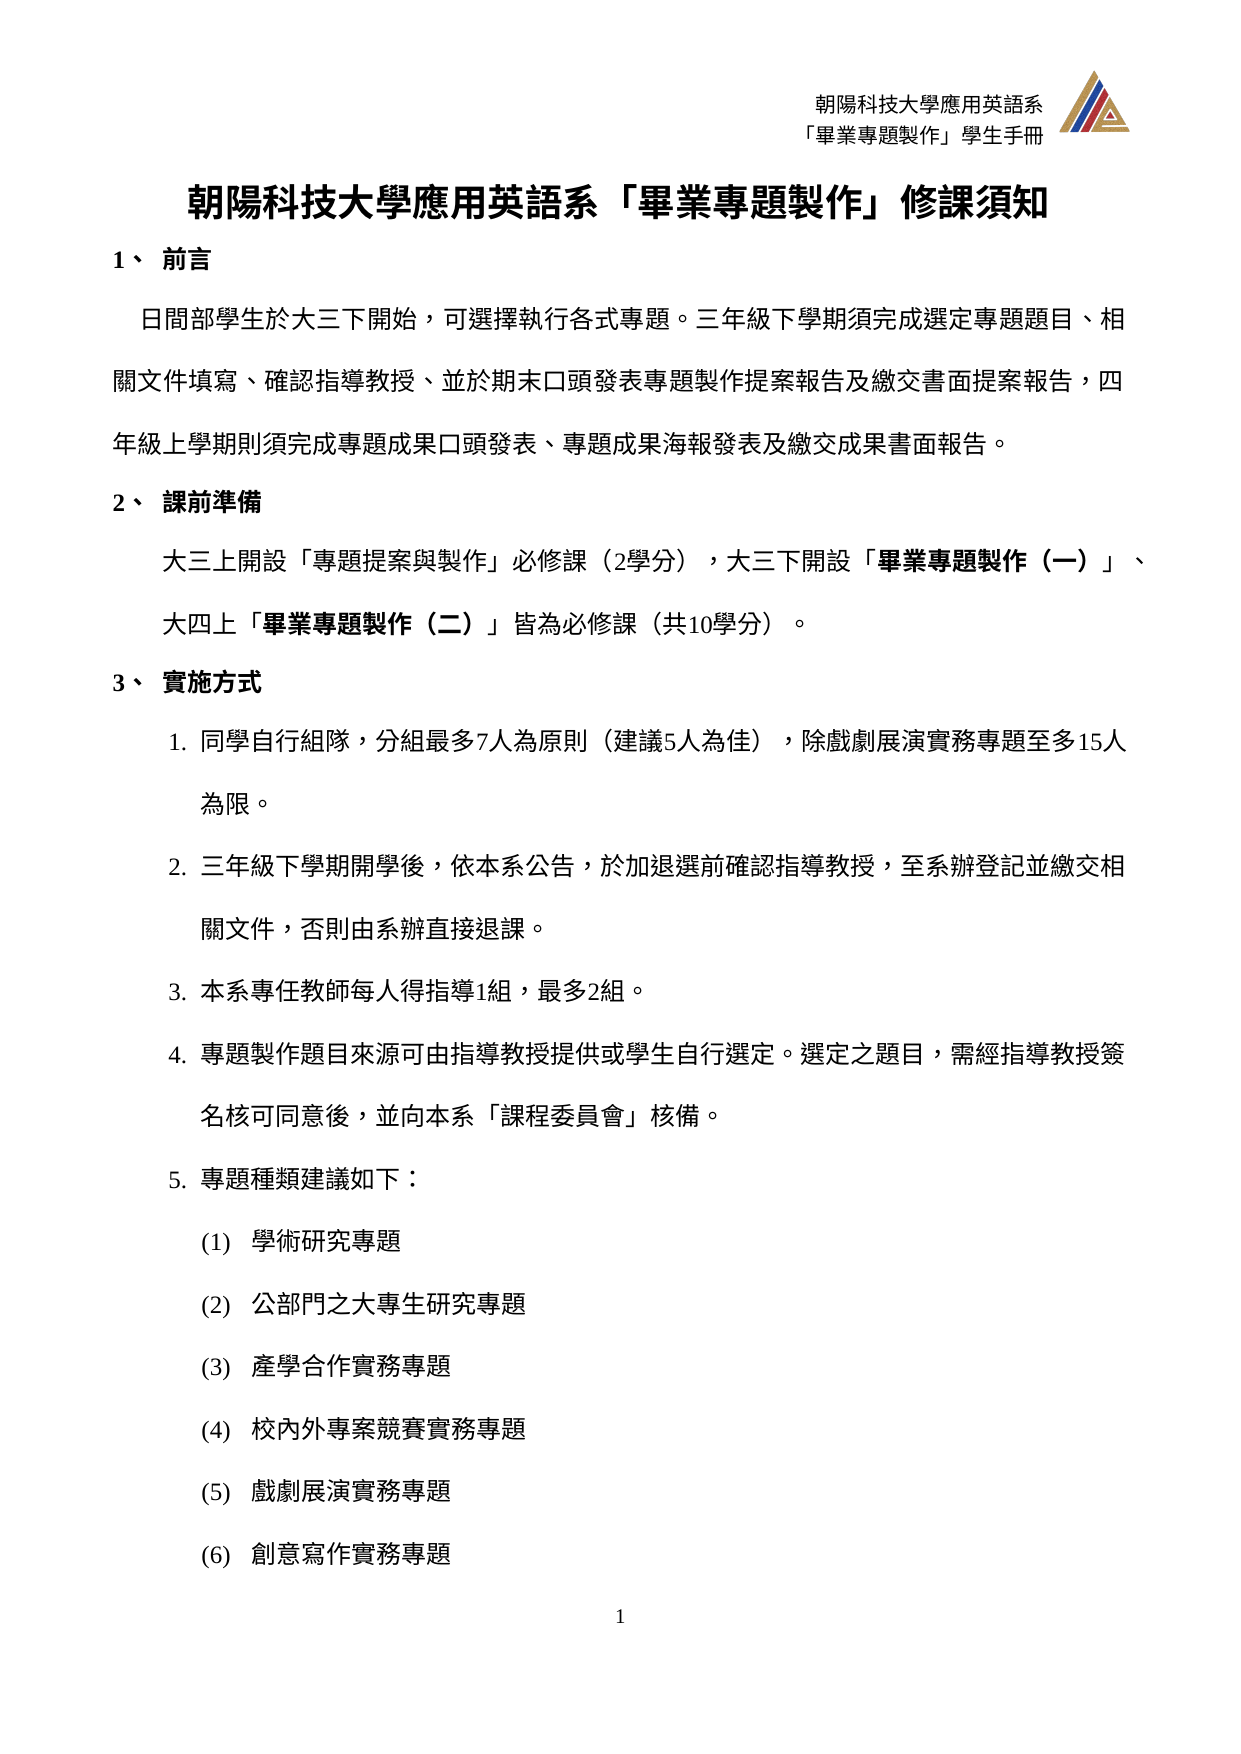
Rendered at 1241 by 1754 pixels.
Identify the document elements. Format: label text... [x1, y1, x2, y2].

text 日間部學生於大三下開始，可選擇執行各式專題。三年級下學期須完成選定專題題目、相關文件填寫、確認指導教授、並於期末口頭發表專題製作提案報告及繳交書面提案報告，四年級上學期則須完成專題成果口頭發表、專題成果海報發表及繳交成果書面報告。 [112, 276, 1128, 463]
list 專題種類建議如下： [168, 1136, 1128, 1198]
list 校內外專案競賽實務專題 [201, 1386, 1128, 1448]
list 同學自行組隊，分組最多7人為原則（建議5人為佳），除戲劇展演實務專題至多15人為限。 [168, 698, 1128, 823]
list 創意寫作實務專題 [201, 1511, 1128, 1573]
list 產學合作實務專題 [201, 1323, 1128, 1386]
text 大三上開設「專題提案與製作」必修課（2學分），大三下開設「畢業專題製作（一）」、大四上「畢業專題製作（二）」皆為必修課（共10學分）。 [163, 518, 1128, 643]
subtitle 朝陽科技大學應用英語系「畢業專題製作」修課須知 [37, 158, 1200, 221]
list 前言 [112, 239, 1128, 276]
list 本系專任教師每人得指導1組，最多2組。 [168, 948, 1128, 1011]
list 課前準備 [112, 482, 1128, 518]
list 戲劇展演實務專題 [201, 1448, 1128, 1511]
list 學術研究專題 [201, 1198, 1128, 1261]
list 公部門之大專生研究專題 [201, 1261, 1128, 1323]
list 三年級下學期開學後，依本系公告，於加退選前確認指導教授，至系辦登記並繳交相關文件，否則由系辦直接退課。 [168, 823, 1128, 948]
list 專題製作題目來源可由指導教授提供或學生自行選定。選定之題目，需經指導教授簽名核可同意後，並向本系「課程委員會」核備。 [168, 1011, 1128, 1136]
list 實施方式 [112, 662, 1128, 698]
